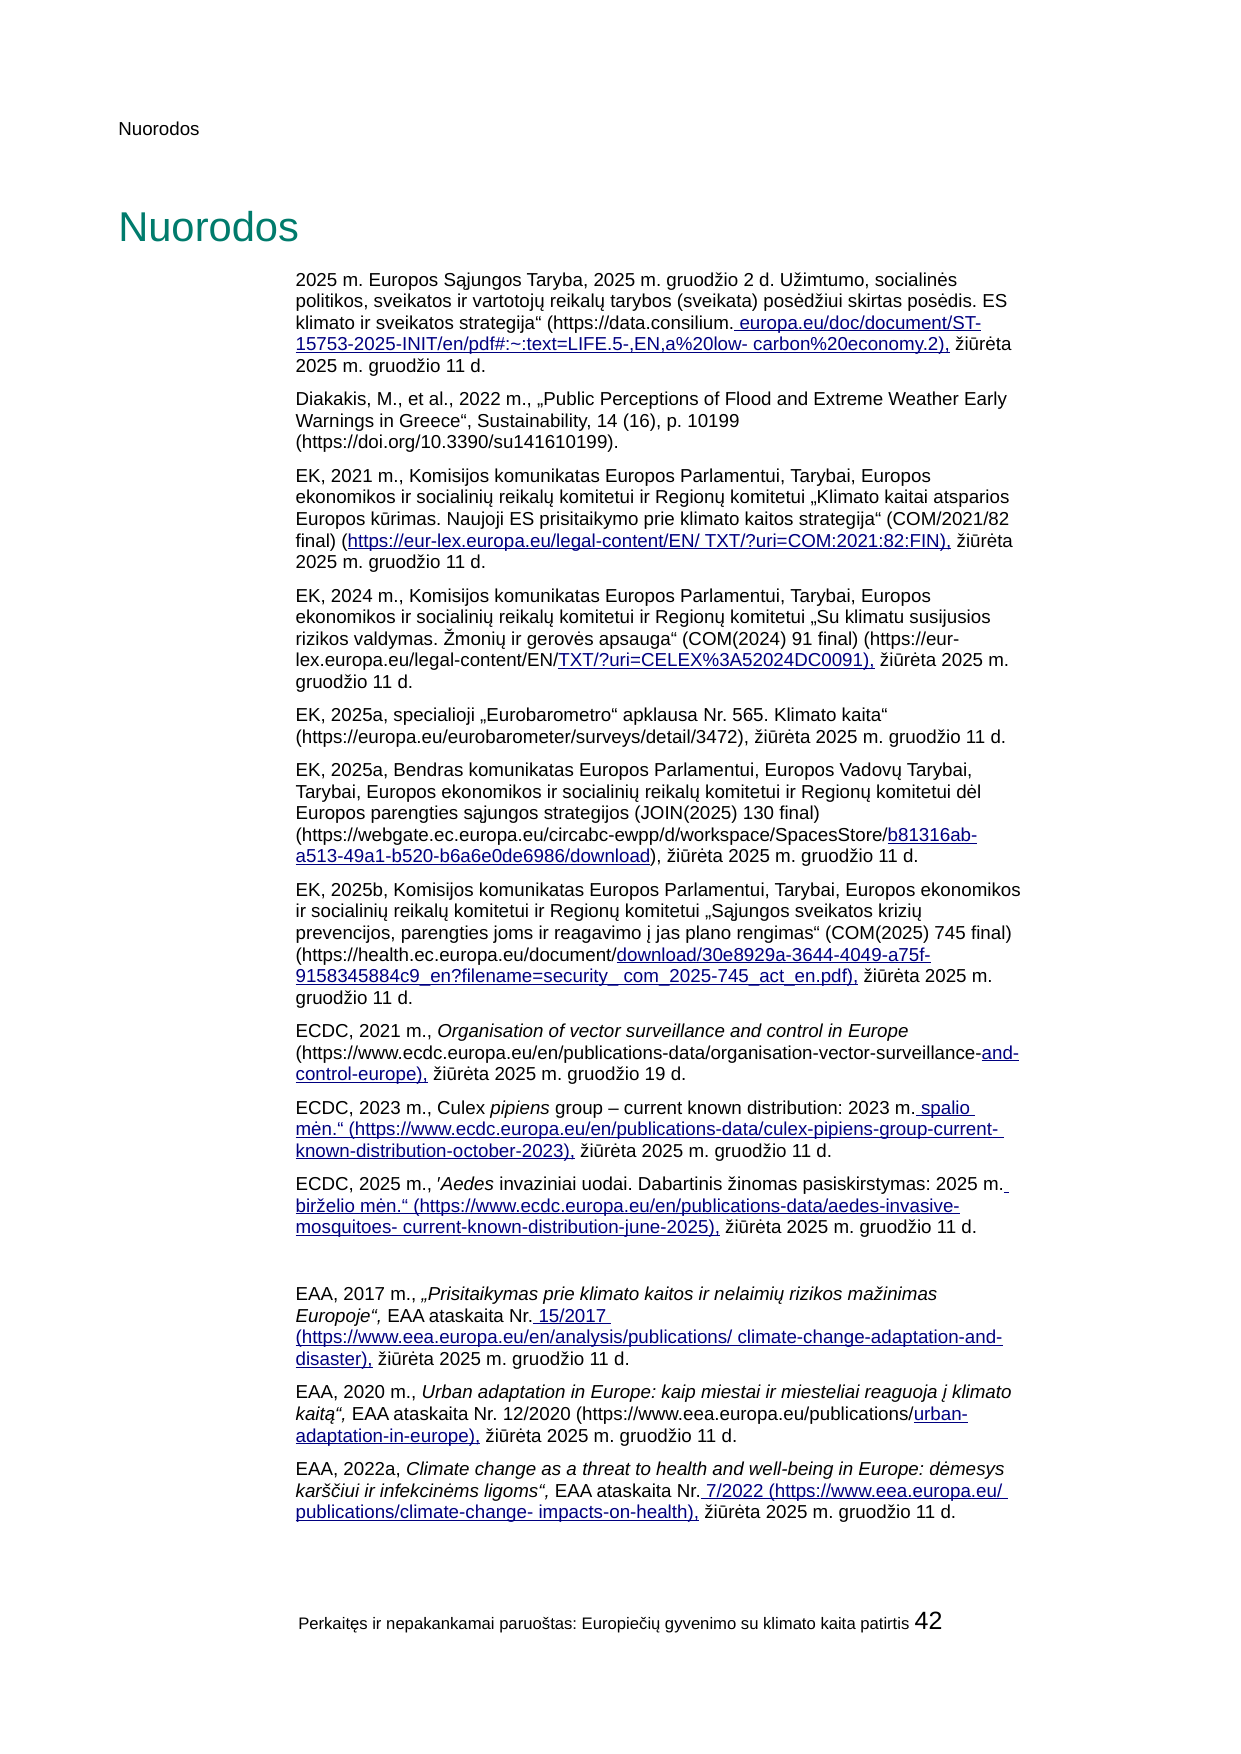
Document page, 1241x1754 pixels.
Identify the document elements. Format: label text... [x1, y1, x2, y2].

text EK, 2025a, specialioji „Eurobarometro“ apklausa Nr. 565. Klimato kaita“ (https://europa.eu/eurobarometer/surveys/detail/3472), žiūrėta 2025 m. gruodžio 11 d. [295, 704, 1022, 747]
text ECDC, 2021 m., Organisation of vector surveillance and control in Europe (https://www.ecdc.europa.eu/en/publications-data/organisation-vector-surveillance-and-control-europe), žiūrėta 2025 m. gruodžio 19 d. [295, 1020, 1022, 1085]
text EAA, 2020 m., Urban adaptation in Europe: kaip miestai ir miesteliai reaguoja į klimato kaitą“, EAA ataskaita Nr. 12/2020 (https://www.eea.europa.eu/publications/urban-adaptation-in-europe), žiūrėta 2025 m. gruodžio 11 d. [295, 1381, 1022, 1446]
text Diakakis, M., et al., 2022 m., „Public Perceptions of Flood and Extreme Weather Early Warnings in Greece“, Sustainability, 14 (16), p. 10199 (https://doi.org/10.3390/su141610199). [295, 388, 1022, 453]
text EAA, 2022a, Climate change as a threat to health and well-being in Europe: dėmesys karščiui ir infekcinėms ligoms“, EAA ataskaita Nr. 7/2022 (https://www.eea.europa.eu/ publications/climate-change- impacts-on-health), žiūrėta 2025 m. gruodžio 11 d. [295, 1458, 1022, 1522]
text ECDC, 2025 m., ′Aedes invaziniai uodai. Dabartinis žinomas pasiskirstymas: 2025 m. birželio mėn.“ (https://www.ecdc.europa.eu/en/publications-data/aedes-invasive-mosquitoes- current-known-distribution-june-2025), žiūrėta 2025 m. gruodžio 11 d. [295, 1173, 1022, 1238]
text EK, 2025a, Bendras komunikatas Europos Parlamentui, Europos Vadovų Tarybai, Tarybai, Europos ekonomikos ir socialinių reikalų komitetui ir Regionų komitetui dėl Europos parengties sąjungos strategijos (JOIN(2025) 130 final) (https://webgate.ec.europa.eu/circabc-ewpp/d/workspace/SpacesStore/b81316ab-a513-49a1-b520-b6a6e0de6986/download), žiūrėta 2025 m. gruodžio 11 d. [295, 759, 1022, 867]
text 2025 m. Europos Sąjungos Taryba, 2025 m. gruodžio 2 d. Užimtumo, socialinės politikos, sveikatos ir vartotojų reikalų tarybos (sveikata) posėdžiui skirtas posėdis. ES klimato ir sveikatos strategija“ (https://data.consilium. europa.eu/doc/document/ST-15753-2025-INIT/en/pdf#:~:text=LIFE.5-,EN,a%20low- carbon%20economy.2), žiūrėta 2025 m. gruodžio 11 d. [295, 268, 1022, 376]
text EK, 2024 m., Komisijos komunikatas Europos Parlamentui, Tarybai, Europos ekonomikos ir socialinių reikalų komitetui ir Regionų komitetui „Su klimatu susijusios rizikos valdymas. Žmonių ir gerovės apsauga“ (COM(2024) 91 final) (https://eur-lex.europa.eu/legal-content/EN/TXT/?uri=CELEX%3A52024DC0091), žiūrėta 2025 m. gruodžio 11 d. [295, 584, 1022, 692]
text EK, 2021 m., Komisijos komunikatas Europos Parlamentui, Tarybai, Europos ekonomikos ir socialinių reikalų komitetui ir Regionų komitetui „Klimato kaitai atsparios Europos kūrimas. Naujoji ES prisitaikymo prie klimato kaitos strategija“ (COM/2021/82 final) (https://eur-lex.europa.eu/legal-content/EN/ TXT/?uri=COM:2021:82:FIN), žiūrėta 2025 m. gruodžio 11 d. [295, 465, 1022, 572]
subtitle Nuorodos [118, 202, 1122, 250]
text ECDC, 2023 m., Culex pipiens group – current known distribution: 2023 m. spalio mėn.“ (https://www.ecdc.europa.eu/en/publications-data/culex-pipiens-group-current- known-distribution-october-2023), žiūrėta 2025 m. gruodžio 11 d. [295, 1097, 1022, 1161]
text EK, 2025b, Komisijos komunikatas Europos Parlamentui, Tarybai, Europos ekonomikos ir socialinių reikalų komitetui ir Regionų komitetui „Sąjungos sveikatos krizių prevencijos, parengties joms ir reagavimo į jas plano rengimas“ (COM(2025) 745 final) (https://health.ec.europa.eu/document/download/30e8929a-3644-4049-a75f-9158345884c9_en?filename=security_ com_2025-745_act_en.pdf), žiūrėta 2025 m. gruodžio 11 d. [295, 879, 1022, 1008]
text EAA, 2017 m., „Prisitaikymas prie klimato kaitos ir nelaimių rizikos mažinimas Europoje“, EAA ataskaita Nr. 15/2017 (https://www.eea.europa.eu/en/analysis/publications/ climate-change-adaptation-and-disaster), žiūrėta 2025 m. gruodžio 11 d. [295, 1283, 1022, 1369]
